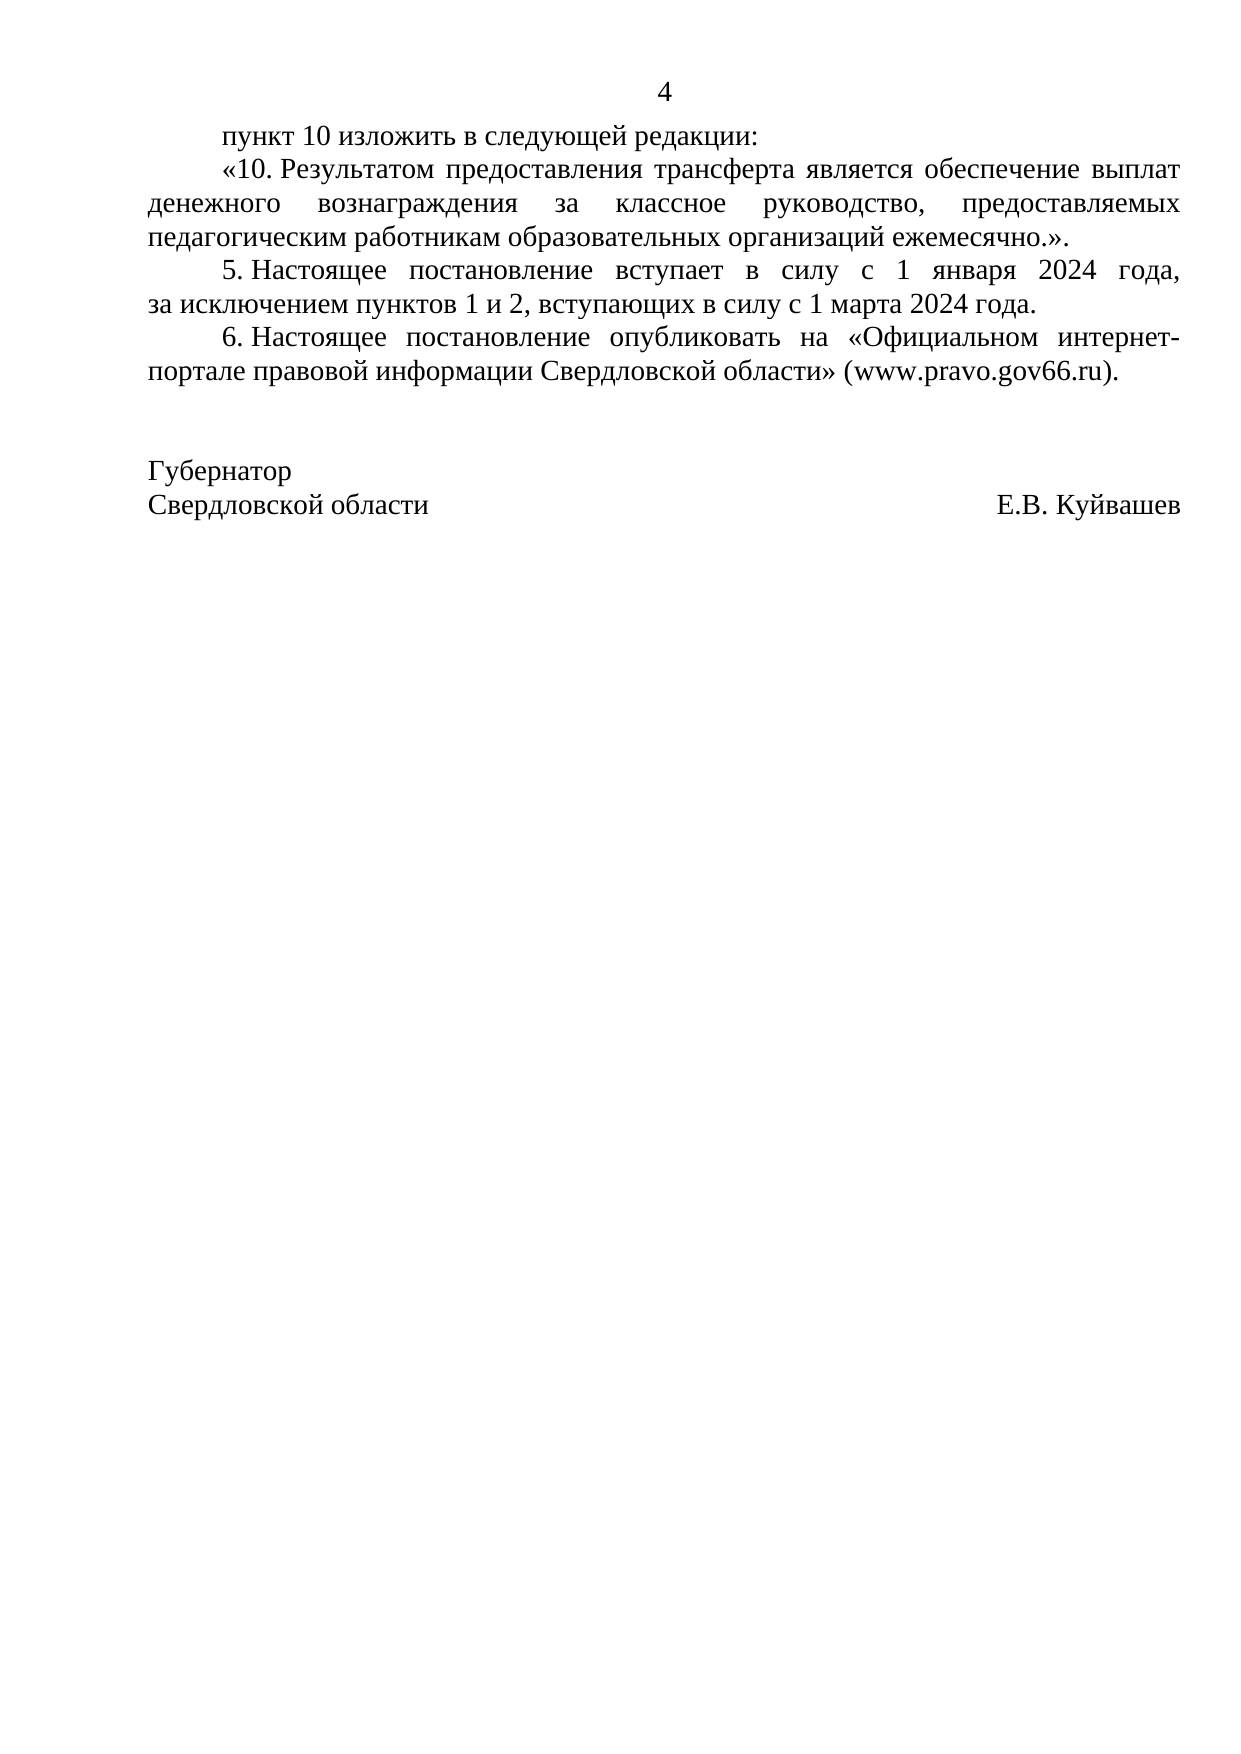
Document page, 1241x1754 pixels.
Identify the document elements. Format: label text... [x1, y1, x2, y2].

text пункт 10 изложить в следующей редакции: [148, 118, 1181, 152]
text Свердловской области Е.В. Куйвашев [148, 487, 1181, 521]
text 6. Настоящее постановление опубликовать на «Официальном интернет-портале правовой информации Свердловской области» (www.pravo.gov66.ru). [148, 319, 1181, 386]
text 5. Настоящее постановление вступает в силу с 1 января 2024 года, за исключением пунктов 1 и 2, вступающих в силу с 1 марта 2024 года. [148, 252, 1181, 319]
text Губернатор [148, 453, 1181, 487]
text «10. Результатом предоставления трансферта является обеспечение выплат денежного вознаграждения за классное руководство, предоставляемых педагогическим работникам образовательных организаций ежемесячно.». [148, 152, 1181, 252]
